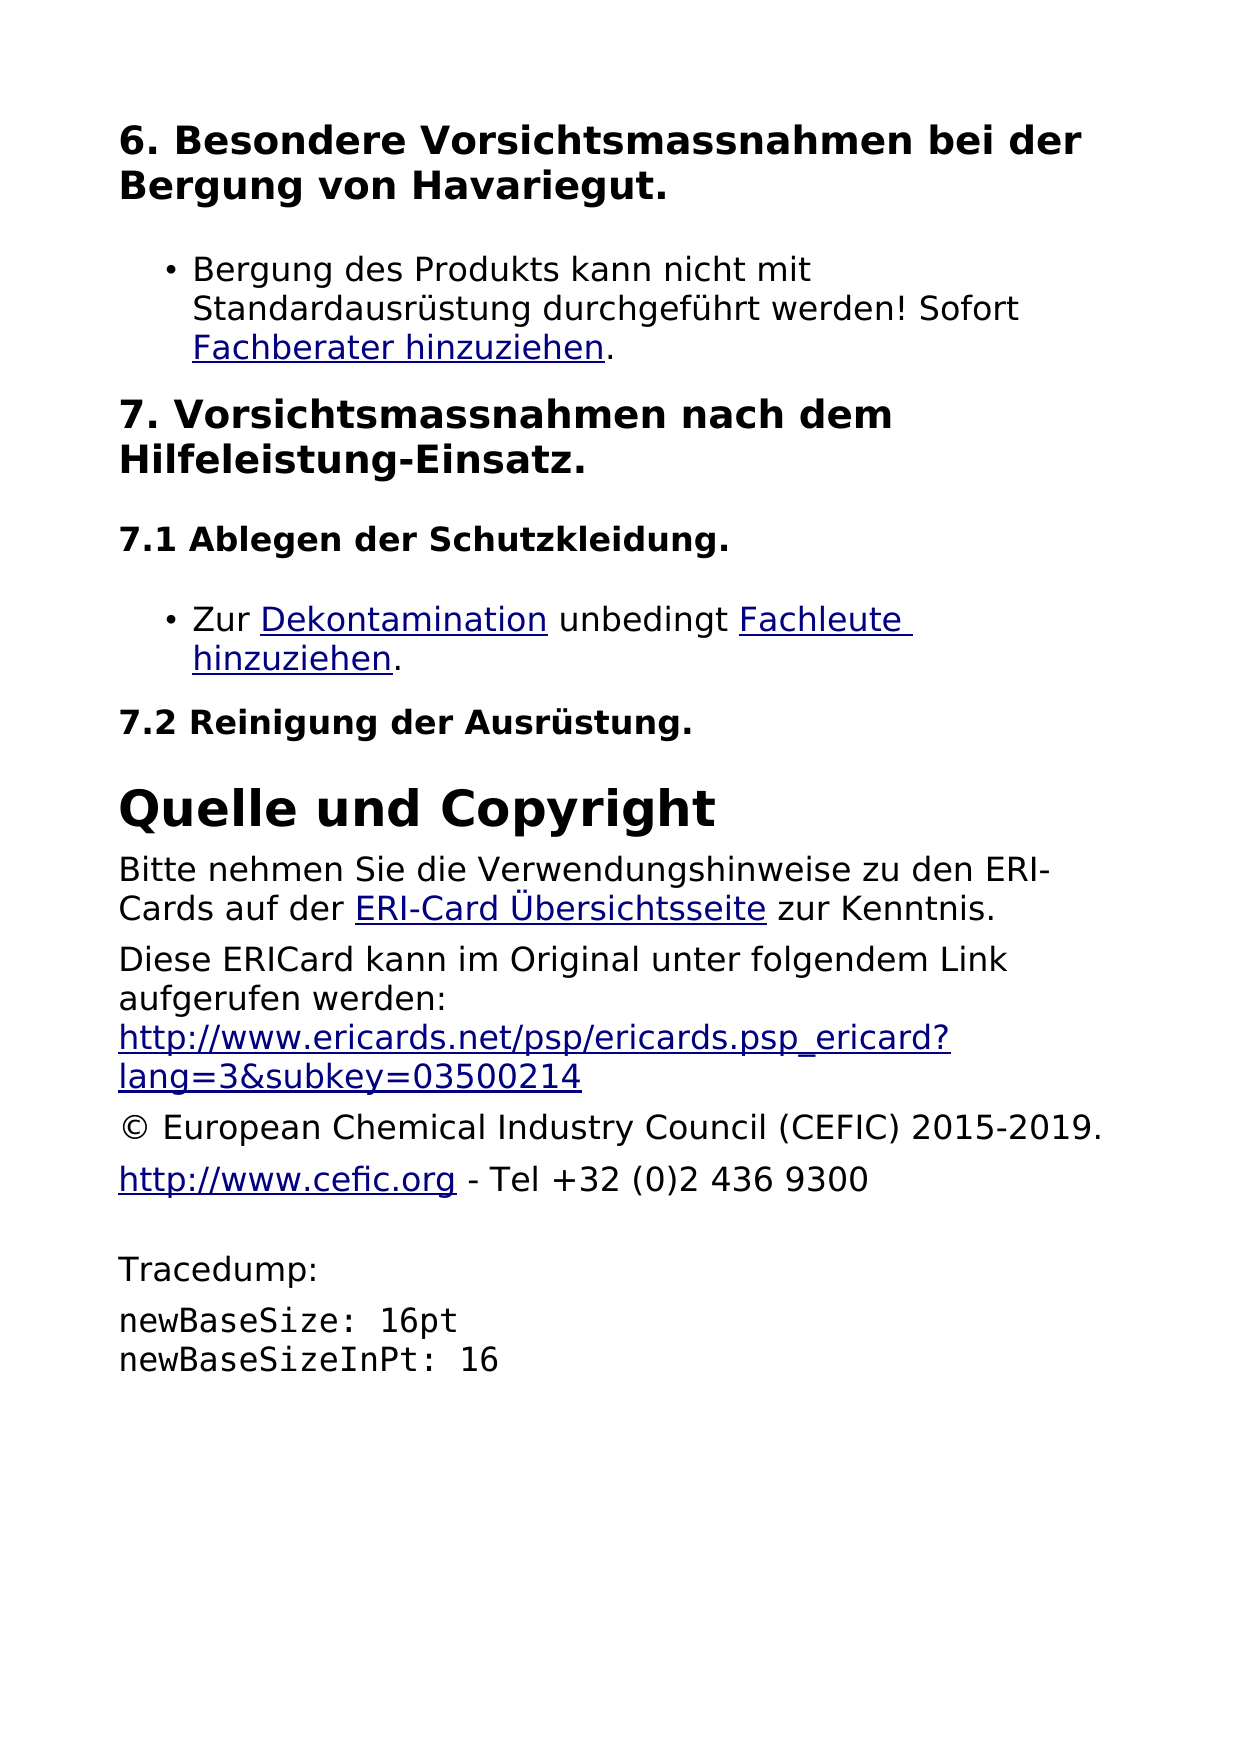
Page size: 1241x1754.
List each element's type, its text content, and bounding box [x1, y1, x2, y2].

subtitle 7. Vorsichtsmassnahmen nach dem Hilfeleistung-Einsatz. [118, 392, 1122, 482]
text Tracedump: [118, 1211, 1122, 1289]
text Bitte nehmen Sie die Verwendungshinweise zu den ERI-Cards auf der ERI-Card Übersichtsseite zur Kenntnis. [118, 851, 1122, 928]
subtitle 7.1 Ablegen der Schutzkleidung. [118, 520, 1122, 559]
subtitle 7.2 Reinigung der Ausrüstung. [118, 703, 1122, 742]
list Bergung des Produkts kann nicht mit Standardausrüstung durchgeführt werden! Sofort Fachberater hinzuziehen. [177, 251, 1122, 367]
subtitle Quelle und Copyright [118, 780, 1122, 838]
list Zur Dekontamination unbedingt Fachleute hinzuziehen. [177, 601, 1122, 678]
text Diese ERICard kann im Original unter folgendem Link aufgerufen werden: http://www.ericards.net/psp/ericards.psp_ericard?lang=3&subkey=03500214 [118, 941, 1122, 1096]
text http://www.cefic.org - Tel +32 (0)2 436 9300 [118, 1160, 1122, 1199]
text newBaseSize: 16pt newBaseSizeInPt: 16 [118, 1302, 1122, 1379]
text © European Chemical Industry Council (CEFIC) 2015-2019. [118, 1109, 1122, 1148]
subtitle 6. Besondere Vorsichtsmassnahmen bei der Bergung von Havariegut. [118, 118, 1122, 208]
